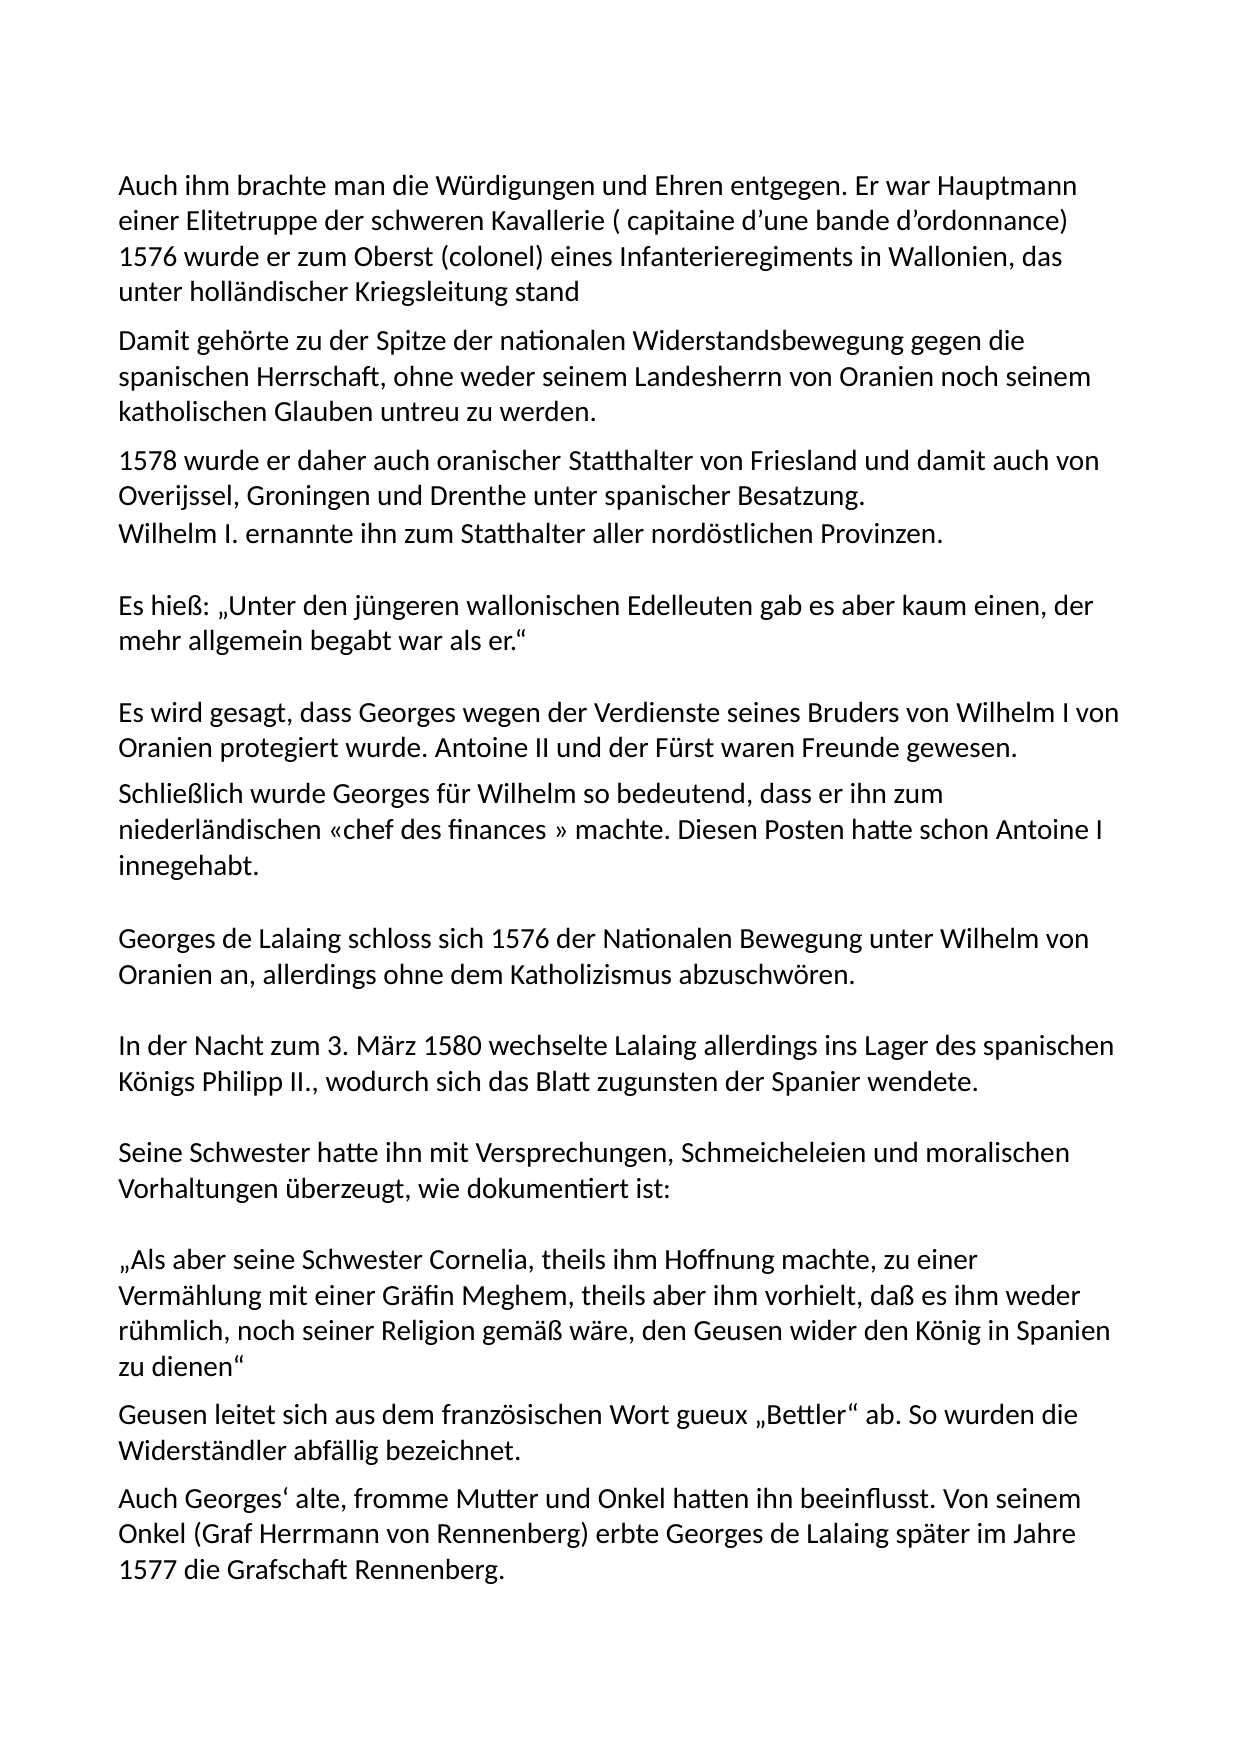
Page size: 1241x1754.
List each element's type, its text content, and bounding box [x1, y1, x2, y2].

text In der Nacht zum 3. März 1580 wechselte Lalaing allerdings ins Lager des spanischen Königs Philipp II., wodurch sich das Blatt zugunsten der Spanier wendete. [118, 1027, 1122, 1098]
text 1578 wurde er daher auch oranischer Statthalter von Friesland und damit auch von Overijssel, Groningen und Drenthe unter spanischer Besatzung. [118, 442, 1122, 513]
text Es hieß: „Unter den jüngeren wallonischen Edelleuten gab es aber kaum einen, der mehr allgemein begabt war als er.“ [118, 587, 1122, 658]
text Wilhelm I. ernannte ihn zum Statthalter aller nordöstlichen Provinzen. [118, 516, 1122, 551]
text Es wird gesagt, dass Georges wegen der Verdienste seines Bruders von Wilhelm I von Oranien protegiert wurde. Antoine II und der Fürst waren Freunde gewesen. [118, 694, 1122, 765]
text Seine Schwester hatte ihn mit Versprechungen, Schmeicheleien und moralischen Vorhaltungen überzeugt, wie dokumentiert ist: [118, 1134, 1122, 1205]
text Damit gehörte zu der Spitze der nationalen Widerstandsbewegung gegen die spanischen Herrschaft, ohne weder seinem Landesherrn von Oranien noch seinem katholischen Glauben untreu zu werden. [118, 322, 1122, 429]
text Auch Georges‘ alte, fromme Mutter und Onkel hatten ihn beeinflusst. Von seinem Onkel (Graf Herrmann von Rennenberg) erbte Georges de Lalaing später im Jahre 1577 die Grafschaft Rennenberg. [118, 1480, 1122, 1587]
text „Als aber seine Schwester Cornelia, theils ihm Hoffnung machte, zu einer Vermählung mit einer Gräfin Meghem, theils aber ihm vorhielt, daß es ihm weder rühmlich, noch seiner Religion gemäß wäre, den Geusen wider den König in Spanien zu dienen“ [118, 1241, 1122, 1383]
text Schließlich wurde Georges für Wilhelm so bedeutend, dass er ihn zum niederländischen «chef des finances » machte. Diesen Posten hatte schon Antoine I innegehabt. [118, 775, 1122, 882]
text Geusen leitet sich aus dem französischen Wort gueux „Bettler“ ab. So wurden die Widerständler abfällig bezeichnet. [118, 1396, 1122, 1467]
text Georges de Lalaing schloss sich 1576 der Nationalen Bewegung unter Wilhelm von Oranien an, allerdings ohne dem Katholizismus abzuschwören. [118, 920, 1122, 1027]
text Auch ihm brachte man die Würdigungen und Ehren entgegen. Er war Hauptmann einer Elitetruppe der schweren Kavallerie ( capitaine d’une bande d’ordonnance) 1576 wurde er zum Oberst (colonel) eines Infanterieregiments in Wallonien, das unter holländischer Kriegsleitung stand [118, 167, 1122, 309]
